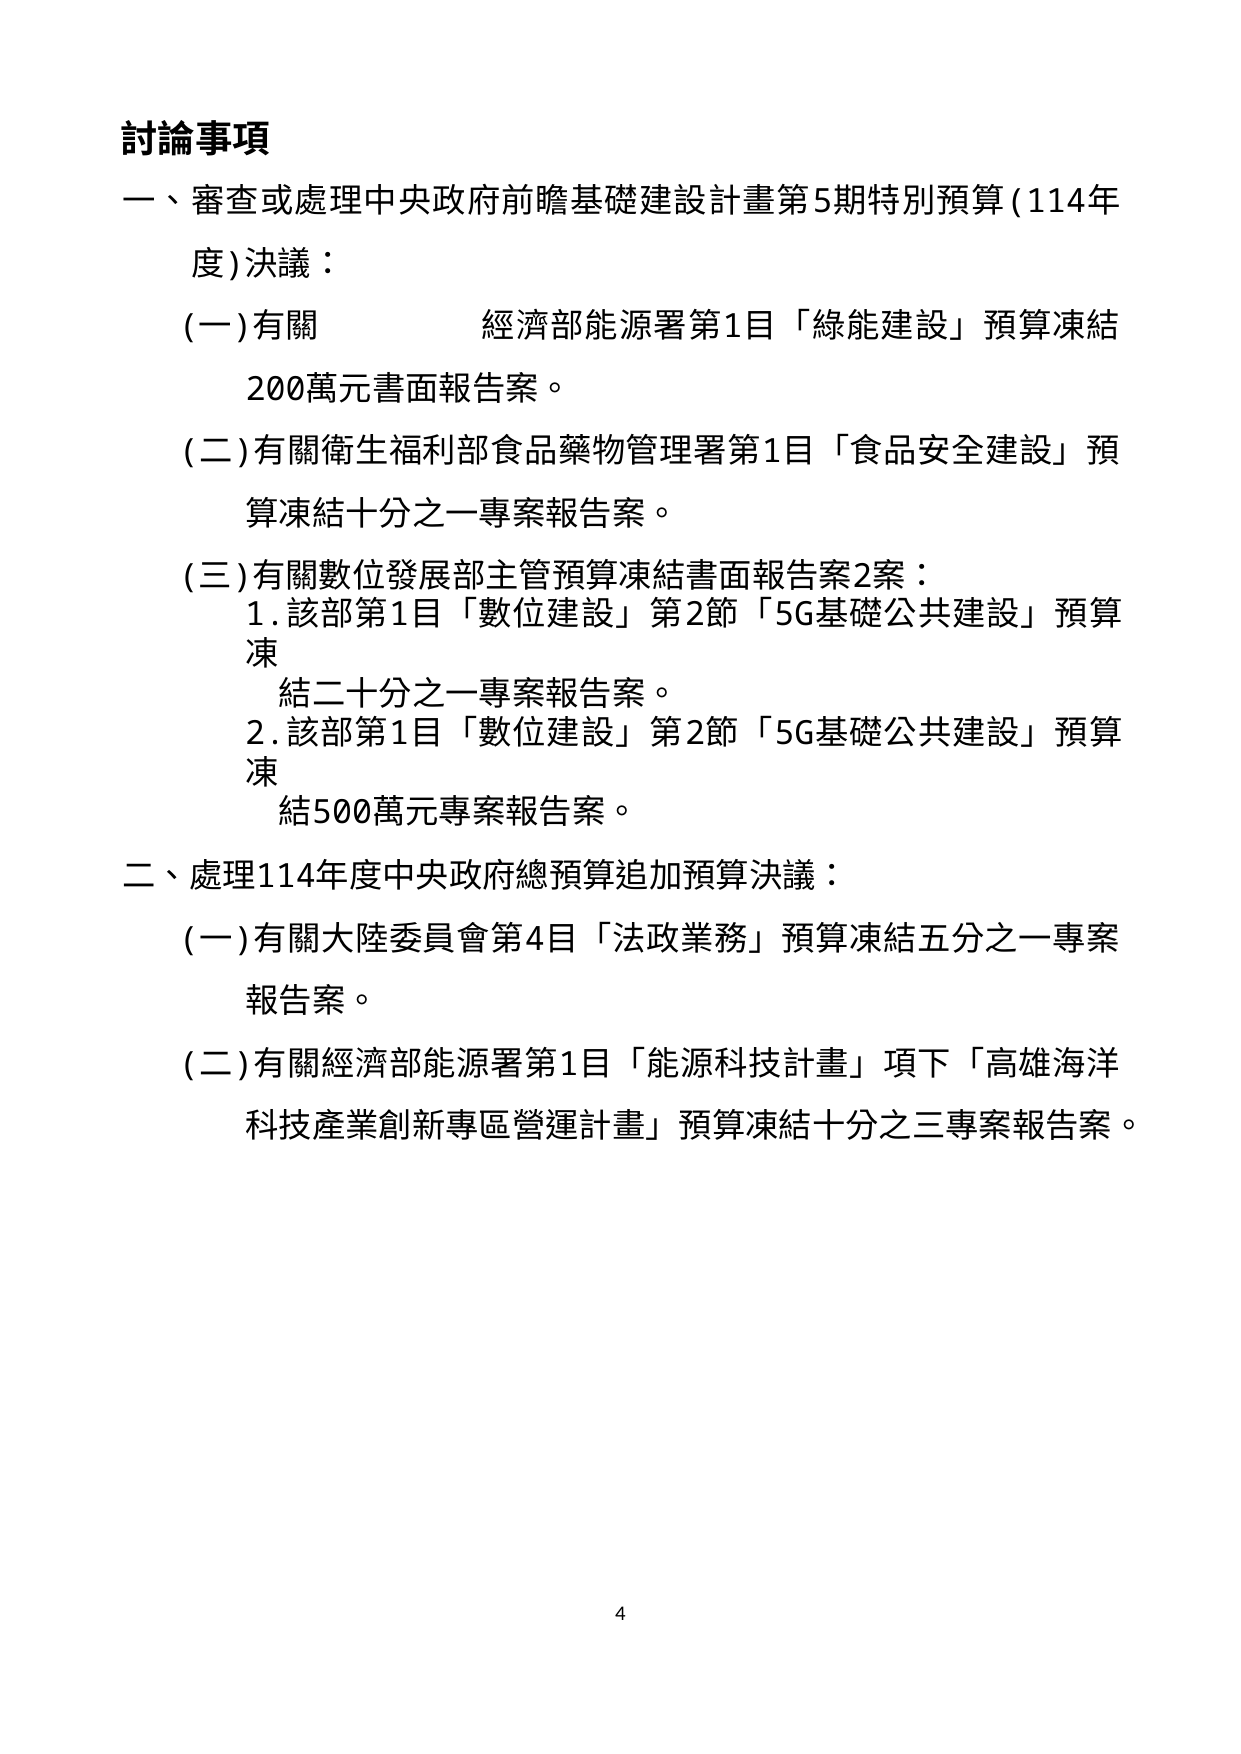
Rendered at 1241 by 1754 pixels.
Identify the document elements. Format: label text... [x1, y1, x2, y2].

text 一、審查或處理中央政府前瞻基礎建設計畫第5期特別預算(114年度)決議： [122, 157, 1120, 282]
text 討論事項 [120, 94, 1120, 157]
text (二)有關經濟部能源署第1目「能源科技計畫」項下「高雄海洋科技產業創新專區營運計畫」預算凍結十分之三專案報告案。 [179, 1019, 1120, 1144]
text 結500萬元專案報告案。 [245, 792, 1124, 832]
text (二)有關衛生福利部食品藥物管理署第1目「食品安全建設」預算凍結十分之一專案報告案。 [179, 407, 1120, 532]
text (一)有關大陸委員會第4目「法政業務」預算凍結五分之一專案報告案。 [179, 894, 1120, 1019]
text 二、處理114年度中央政府總預算追加預算決議： [122, 832, 1120, 894]
text 結二十分之一專案報告案。 [245, 673, 1124, 713]
text (一)有關 經濟部能源署第1目「綠能建設」預算凍結200萬元書面報告案。 [179, 282, 1120, 407]
text 1.該部第1目「數位建設」第2節「5G基礎公共建設」預算凍 [245, 594, 1124, 673]
text 2.該部第1目「數位建設」第2節「5G基礎公共建設」預算凍 [245, 713, 1124, 792]
text (三)有關數位發展部主管預算凍結書面報告案2案： [179, 532, 1120, 594]
